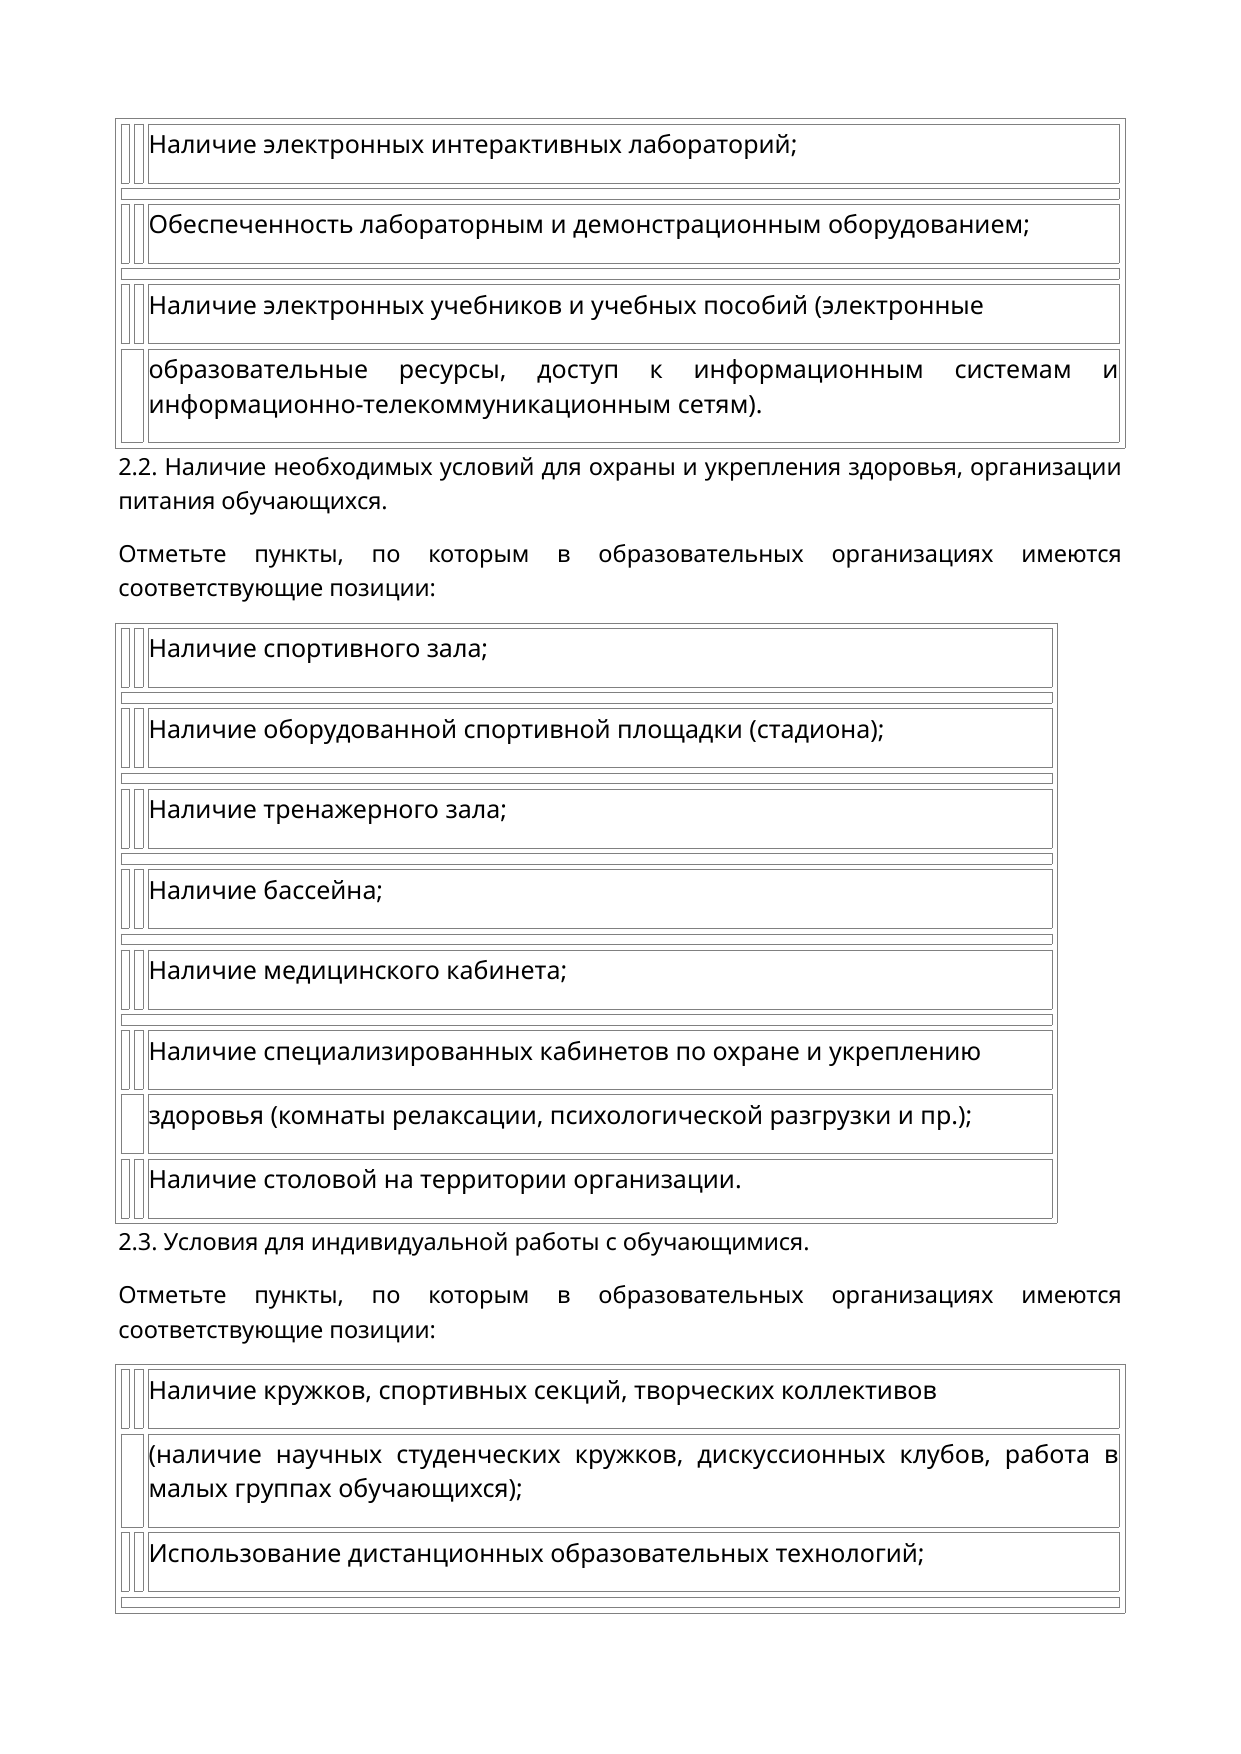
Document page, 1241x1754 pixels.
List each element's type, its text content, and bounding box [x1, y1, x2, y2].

table_cell [122, 790, 129, 848]
table_cell [122, 935, 1052, 944]
table_cell [122, 709, 129, 767]
table_cell [132, 945, 145, 1008]
table_cell [122, 205, 129, 263]
table_cell [122, 350, 143, 442]
table_cell [118, 864, 132, 928]
table_cell [118, 199, 132, 263]
table_cell [132, 784, 145, 848]
table_cell Обеспеченность лабораторным и демонстрационным оборудованием; [145, 199, 1122, 263]
table_cell Наличие электронных учебников и учебных пособий (электронные [145, 279, 1122, 343]
table_cell [122, 870, 129, 928]
table_cell [135, 870, 143, 928]
table_header [118, 624, 132, 687]
table_cell [132, 865, 145, 928]
table_cell [118, 1591, 1122, 1607]
table_cell [132, 119, 145, 182]
table_cell [122, 125, 129, 182]
table_cell [132, 1153, 145, 1218]
table_cell [132, 200, 145, 263]
table_cell Наличие электронных интерактивных лабораторий; [145, 119, 1122, 182]
table_cell [122, 1435, 143, 1527]
table_cell [118, 183, 1122, 198]
table_cell Наличие бассейна; [145, 864, 1054, 928]
table_cell [118, 703, 132, 767]
text 2.3. Условия для индивидуальной работы с обучающимися. [118, 1223, 1122, 1257]
table_header [132, 624, 145, 687]
table_cell образовательные ресурсы, доступ к информационным системам и информационно-телекоммуникационным сетям). [145, 343, 1122, 442]
table_cell [118, 1089, 145, 1153]
table_cell [135, 709, 143, 767]
table_cell [122, 1533, 129, 1591]
table_cell [118, 1009, 1054, 1024]
table_cell [118, 928, 1054, 944]
table_header [122, 629, 129, 687]
table_cell [118, 944, 132, 1008]
table_cell [135, 1533, 143, 1591]
table_cell [118, 1025, 132, 1089]
text Отметьте пункты, по которым в образовательных организациях имеются соответствующие позиции: [118, 535, 1122, 604]
text Отметьте пункты, по которым в образовательных организациях имеются соответствующие позиции: [118, 1276, 1122, 1345]
table_cell [118, 119, 132, 182]
table_cell [135, 1160, 143, 1218]
table_cell [118, 848, 1054, 864]
table_header Наличие кружков, спортивных секций, творческих коллективов [145, 1365, 1122, 1428]
text 2.2. Наличие необходимых условий для охраны и укрепления здоровья, организации питания обучающихся. [118, 449, 1122, 516]
table_cell [122, 189, 1119, 198]
table_cell здоровья (комнаты релаксации, психологической разгрузки и пр.); [145, 1089, 1054, 1153]
table_cell (наличие научных студенческих кружков, дискуссионных клубов, работа в малых группах обучающихся); [145, 1428, 1122, 1527]
table_cell [122, 1160, 129, 1218]
table_header [118, 1365, 132, 1428]
table_cell [135, 790, 143, 848]
table_cell [122, 1031, 129, 1089]
table_cell Наличие специализированных кабинетов по охране и укреплению [145, 1025, 1054, 1089]
table_cell Наличие столовой на территории организации. [145, 1153, 1054, 1218]
table_cell [132, 1026, 145, 1089]
table_header Наличие спортивного зала; [145, 624, 1054, 687]
table_cell [135, 205, 143, 263]
table_cell [135, 1031, 143, 1089]
table_cell [118, 687, 1054, 703]
table_cell [118, 1428, 145, 1527]
table_cell [122, 1015, 1052, 1024]
table_cell [118, 1527, 132, 1591]
table_cell [122, 1598, 1119, 1607]
table_cell [118, 263, 1122, 279]
table_cell Использование дистанционных образовательных технологий; [145, 1527, 1122, 1591]
table_header [135, 629, 143, 687]
table_cell [132, 280, 145, 343]
table_cell [122, 951, 129, 1008]
table_header [132, 1365, 145, 1428]
table_cell [132, 1527, 145, 1591]
table_header [122, 1370, 129, 1428]
table_cell [132, 704, 145, 767]
table_cell [122, 774, 1052, 783]
table_header [135, 1370, 143, 1428]
table_cell [122, 285, 129, 343]
table_cell [118, 783, 132, 848]
table_cell [118, 1153, 132, 1218]
table_cell [135, 285, 143, 343]
table_cell [122, 693, 1052, 703]
table_cell Наличие оборудованной спортивной площадки (стадиона); [145, 703, 1054, 767]
table_cell [122, 854, 1052, 864]
table_cell [118, 279, 132, 343]
table_cell [118, 343, 145, 442]
table_cell [118, 767, 1054, 783]
table_cell [122, 1095, 143, 1153]
table_cell Наличие тренажерного зала; [145, 783, 1054, 848]
table_cell Наличие медицинского кабинета; [145, 944, 1054, 1008]
table_cell [122, 269, 1119, 279]
table_cell [135, 951, 143, 1008]
table_cell [135, 125, 143, 182]
